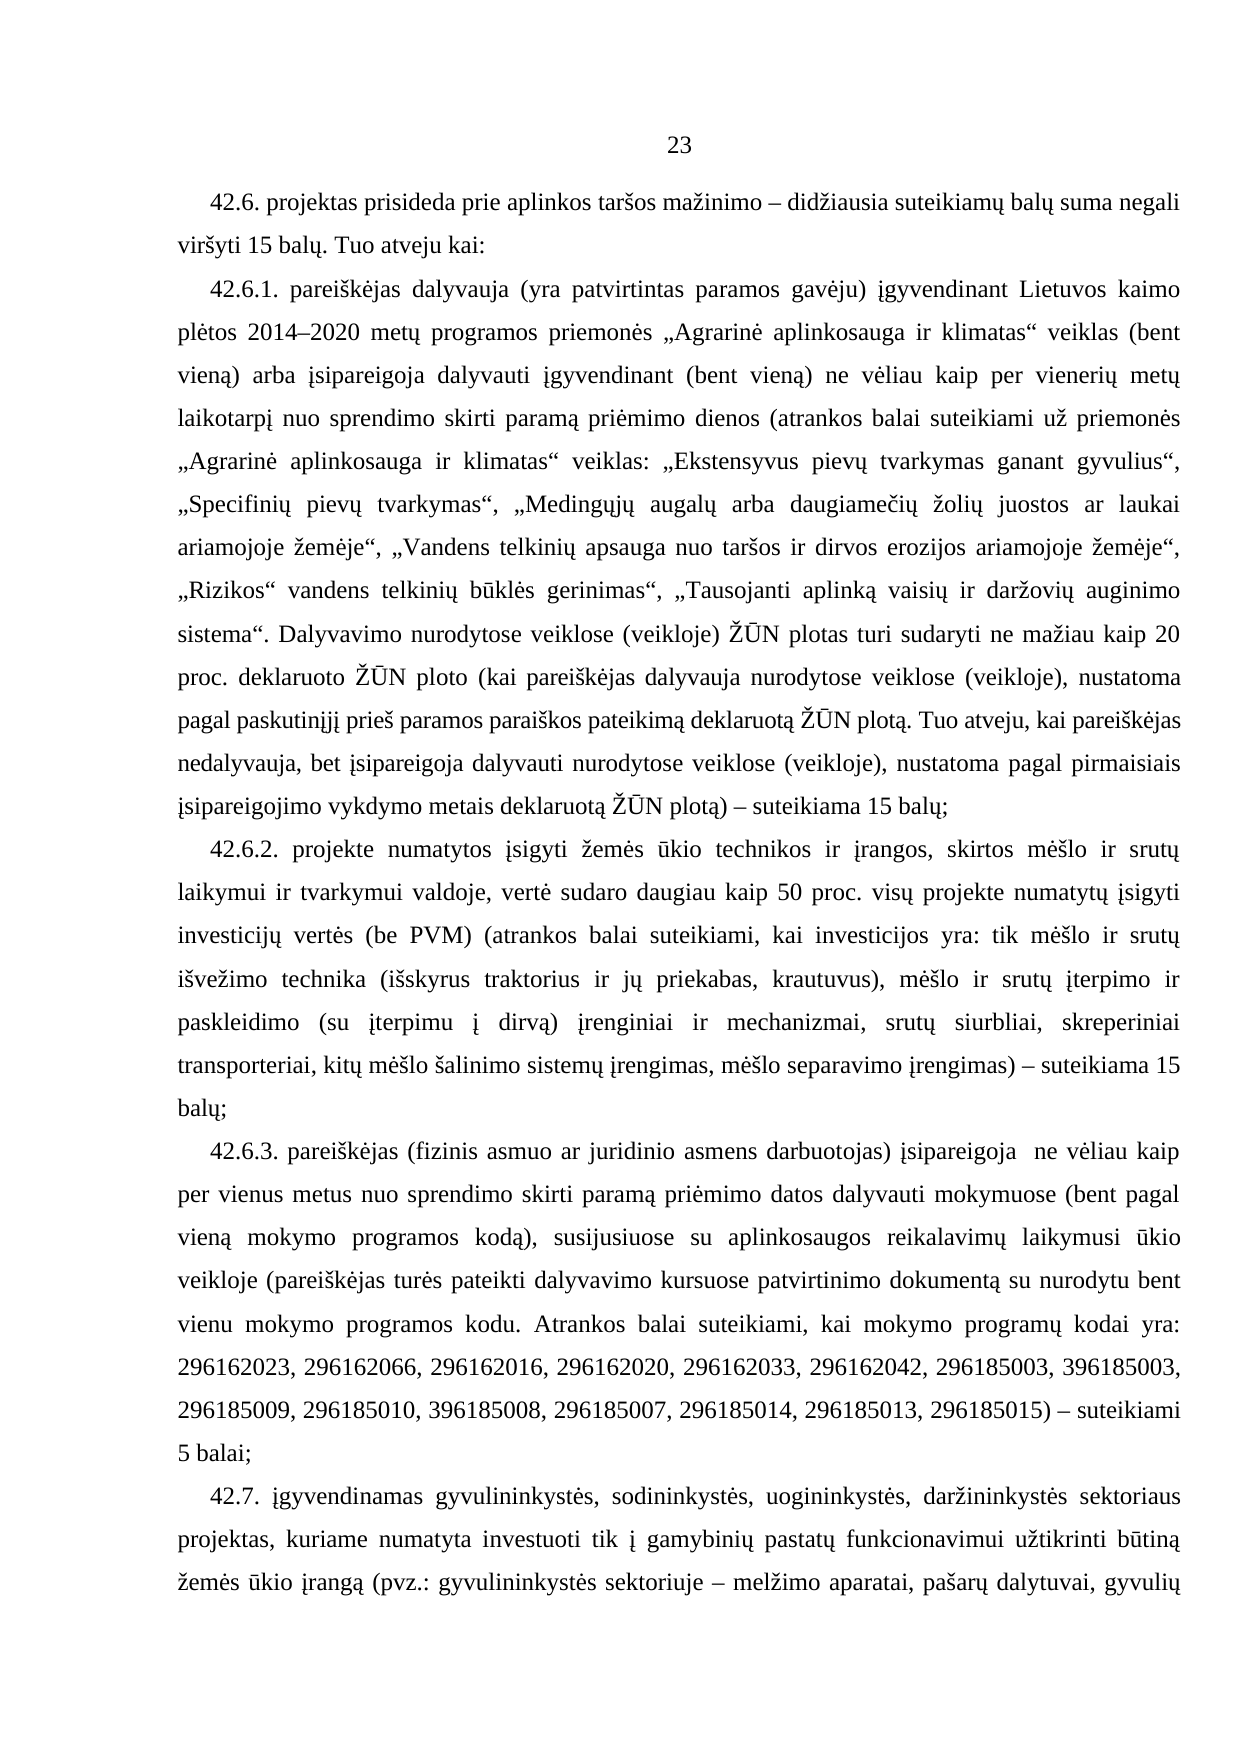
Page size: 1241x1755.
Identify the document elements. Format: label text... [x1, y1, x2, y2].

text 42.6.2. projekte numatytos įsigyti žemės ūkio technikos ir įrangos, skirtos mėšlo ir srutų laikymui ir tvarkymui valdoje, vertė sudaro daugiau kaip 50 proc. visų projekte numatytų įsigyti investicijų vertės (be PVM) (atrankos balai suteikiami, kai investicijos yra: tik mėšlo ir srutų išvežimo technika (išskyrus traktorius ir jų priekabas, krautuvus), mėšlo ir srutų įterpimo ir paskleidimo (su įterpimu į dirvą) įrenginiai ir mechanizmai, srutų siurbliai, skreperiniai transporteriai, kitų mėšlo šalinimo sistemų įrengimas, mėšlo separavimo įrengimas) – suteikiama 15 balų; [177, 834, 1181, 1122]
text 42.6.1. pareiškėjas dalyvauja (yra patvirtintas paramos gavėju) įgyvendinant Lietuvos kaimo plėtos 2014–2020 metų programos priemonės „Agrarinė aplinkosauga ir klimatas“ veiklas (bent vieną) arba įsipareigoja dalyvauti įgyvendinant (bent vieną) ne vėliau kaip per vienerių metų laikotarpį nuo sprendimo skirti paramą priėmimo dienos (atrankos balai suteikiami už priemonės „Agrarinė aplinkosauga ir klimatas“ veiklas: „Ekstensyvus pievų tvarkymas ganant gyvulius“, „Specifinių pievų tvarkymas“, „Medingųjų augalų arba daugiamečių žolių juostos ar laukai ariamojoje žemėje“, „Vandens telkinių apsauga nuo taršos ir dirvos erozijos ariamojoje žemėje“, „Rizikos“ vandens telkinių būklės gerinimas“, „Tausojanti aplinką vaisių ir daržovių auginimo sistema“. Dalyvavimo nurodytose veiklose (veikloje) ŽŪN plotas turi sudaryti ne mažiau kaip 20 proc. deklaruoto ŽŪN ploto (kai pareiškėjas dalyvauja nurodytose veiklose (veikloje), nustatoma pagal paskutinįjį prieš paramos paraiškos pateikimą deklaruotą ŽŪN plotą. Tuo atveju, kai pareiškėjas nedalyvauja, bet įsipareigoja dalyvauti nurodytose veiklose (veikloje), nustatoma pagal pirmaisiais įsipareigojimo vykdymo metais deklaruotą ŽŪN plotą) – suteikiama 15 balų; [177, 274, 1181, 820]
text 42.6.3. pareiškėjas (fizinis asmuo ar juridinio asmens darbuotojas) įsipareigoja ne vėliau kaip per vienus metus nuo sprendimo skirti paramą priėmimo datos dalyvauti mokymuose (bent pagal vieną mokymo programos kodą), susijusiuose su aplinkosaugos reikalavimų laikymusi ūkio veikloje (pareiškėjas turės pateikti dalyvavimo kursuose patvirtinimo dokumentą su nurodytu bent vienu mokymo programos kodu. Atrankos balai suteikiami, kai mokymo programų kodai yra: 296162023, 296162066, 296162016, 296162020, 296162033, 296162042, 296185003, 396185003, 296185009, 296185010, 396185008, 296185007, 296185014, 296185013, 296185015) – suteikiami 5 balai; [177, 1136, 1181, 1467]
text 42.6. projektas prisideda prie aplinkos taršos mažinimo – didžiausia suteikiamų balų suma negali viršyti 15 balų. Tuo atveju kai: [177, 187, 1181, 259]
text 42.7. įgyvendinamas gyvulininkystės, sodininkystės, uogininkystės, daržininkystės sektoriaus projektas, kuriame numatyta investuoti tik į gamybinių pastatų funkcionavimui užtikrinti būtiną žemės ūkio įrangą (pvz.: gyvulininkystės sektoriuje – melžimo aparatai, pašarų dalytuvai, gyvulių [177, 1481, 1181, 1596]
